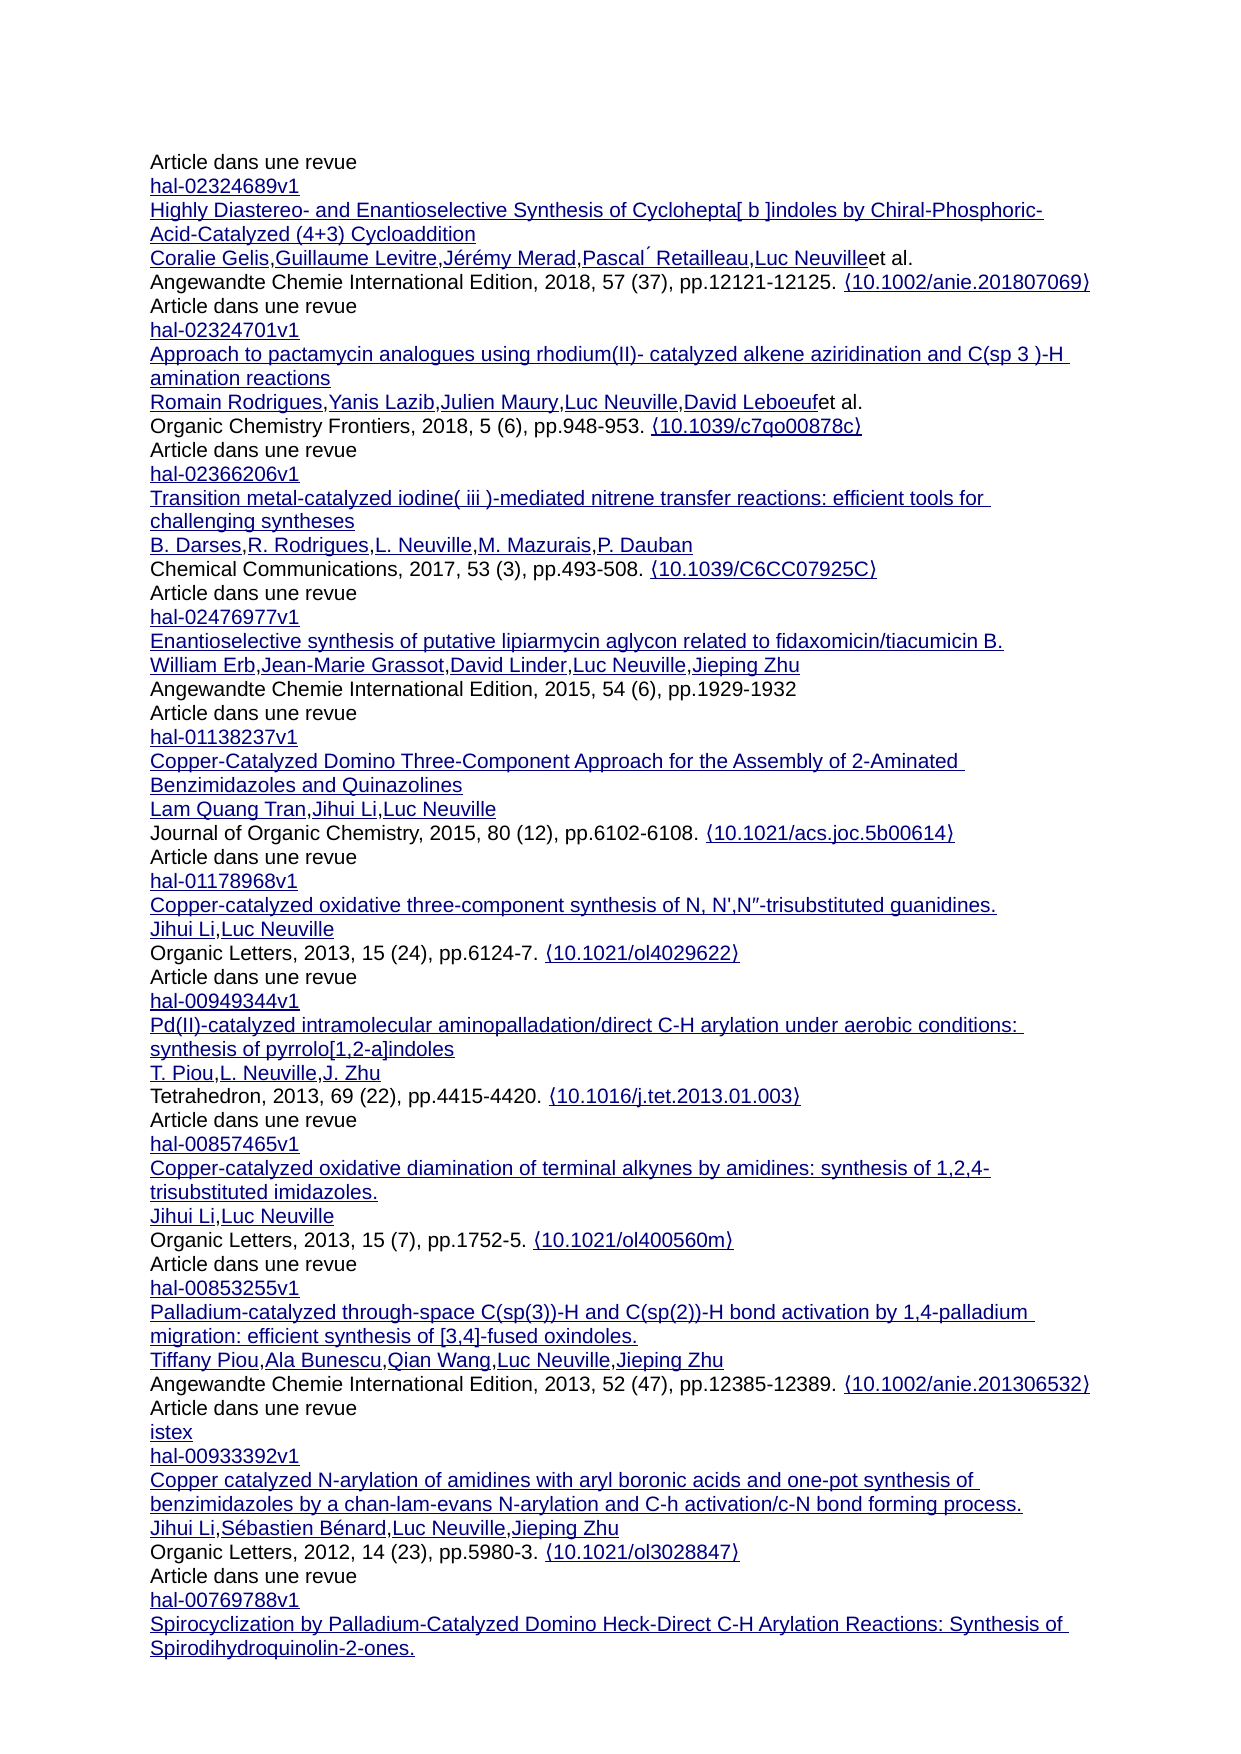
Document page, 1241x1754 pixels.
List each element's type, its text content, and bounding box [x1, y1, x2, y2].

table_cell Approach to pactamycin analogues using rhodium(II)- catalyzed alkene aziridination and C(sp 3 )-H amination reactions Romain Rodrigues,Yanis Lazib,Julien Maury,Luc Neuville,David Leboeufet al. Organic Chemistry Frontiers, 2018, 5 (6), pp.948-953. ⟨10.1039/c7qo00878c⟩ Article dans une revue hal-02366206v1 [150, 342, 1090, 485]
table_cell Pd(II)-catalyzed intramolecular aminopalladation/direct C-H arylation under aerobic conditions: synthesis of pyrrolo[1,2-a]indoles T. Piou,L. Neuville,J. Zhu Tetrahedron, 2013, 69 (22), pp.4415-4420. ⟨10.1016/j.tet.2013.01.003⟩ Article dans une revue hal-00857465v1 [150, 1013, 1090, 1156]
table_cell Copper-catalyzed oxidative three-component synthesis of N, N',N″-trisubstituted guanidines. Jihui Li,Luc Neuville Organic Letters, 2013, 15 (24), pp.6124-7. ⟨10.1021/ol4029622⟩ Article dans une revue hal-00949344v1 [150, 893, 1090, 1012]
table_cell Copper-catalyzed oxidative diamination of terminal alkynes by amidines: synthesis of 1,2,4-trisubstituted imidazoles. Jihui Li,Luc Neuville Organic Letters, 2013, 15 (7), pp.1752-5. ⟨10.1021/ol400560m⟩ Article dans une revue hal-00853255v1 [150, 1156, 1090, 1300]
table_cell Palladium-catalyzed through-space C(sp(3))-H and C(sp(2))-H bond activation by 1,4-palladium migration: efficient synthesis of [3,4]-fused oxindoles. Tiffany Piou,Ala Bunescu,Qian Wang,Luc Neuville,Jieping Zhu Angewandte Chemie International Edition, 2013, 52 (47), pp.12385-12389. ⟨10.1002/anie.201306532⟩ Article dans une revue istex hal-00933392v1 [150, 1300, 1090, 1468]
table_cell Copper-Catalyzed Domino Three-Component Approach for the Assembly of 2-Aminated Benzimidazoles and Quinazolines Lam Quang Tran,Jihui Li,Luc Neuville Journal of Organic Chemistry, 2015, 80 (12), pp.6102-6108. ⟨10.1021/acs.joc.5b00614⟩ Article dans une revue hal-01178968v1 [150, 749, 1090, 893]
table_cell Spirocyclization by Palladium-Catalyzed Domino Heck-Direct C-H Arylation Reactions: Synthesis of Spirodihydroquinolin-2-ones. [150, 1611, 1090, 1659]
table_cell Enantioselective synthesis of putative lipiarmycin aglycon related to fidaxomicin/tiacumicin B. William Erb,Jean-Marie Grassot,David Linder,Luc Neuville,Jieping Zhu Angewandte Chemie International Edition, 2015, 54 (6), pp.1929-1932 Article dans une revue hal-01138237v1 [150, 629, 1090, 749]
table_cell Article dans une revue hal-02324689v1 [150, 150, 1090, 198]
table_cell Transition metal-catalyzed iodine( iii )-mediated nitrene transfer reactions: efficient tools for challenging syntheses B. Darses,R. Rodrigues,L. Neuville,M. Mazurais,P. Dauban Chemical Communications, 2017, 53 (3), pp.493-508. ⟨10.1039/C6CC07925C⟩ Article dans une revue hal-02476977v1 [150, 485, 1090, 629]
table_cell Copper catalyzed N-arylation of amidines with aryl boronic acids and one-pot synthesis of benzimidazoles by a chan-lam-evans N-arylation and C-h activation/c-N bond forming process. Jihui Li,Sébastien Bénard,Luc Neuville,Jieping Zhu Organic Letters, 2012, 14 (23), pp.5980-3. ⟨10.1021/ol3028847⟩ Article dans une revue hal-00769788v1 [150, 1468, 1090, 1611]
table_cell Highly Diastereo- and Enantioselective Synthesis of Cyclohepta[ b ]indoles by Chiral-Phosphoric-Acid-Catalyzed (4+3) Cycloaddition Coralie Gelis,Guillaume Levitre,Jérémy Merad,Pascal ́ Retailleau,Luc Neuvilleet al. Angewandte Chemie International Edition, 2018, 57 (37), pp.12121-12125. ⟨10.1002/anie.201807069⟩ Article dans une revue hal-02324701v1 [150, 198, 1090, 342]
